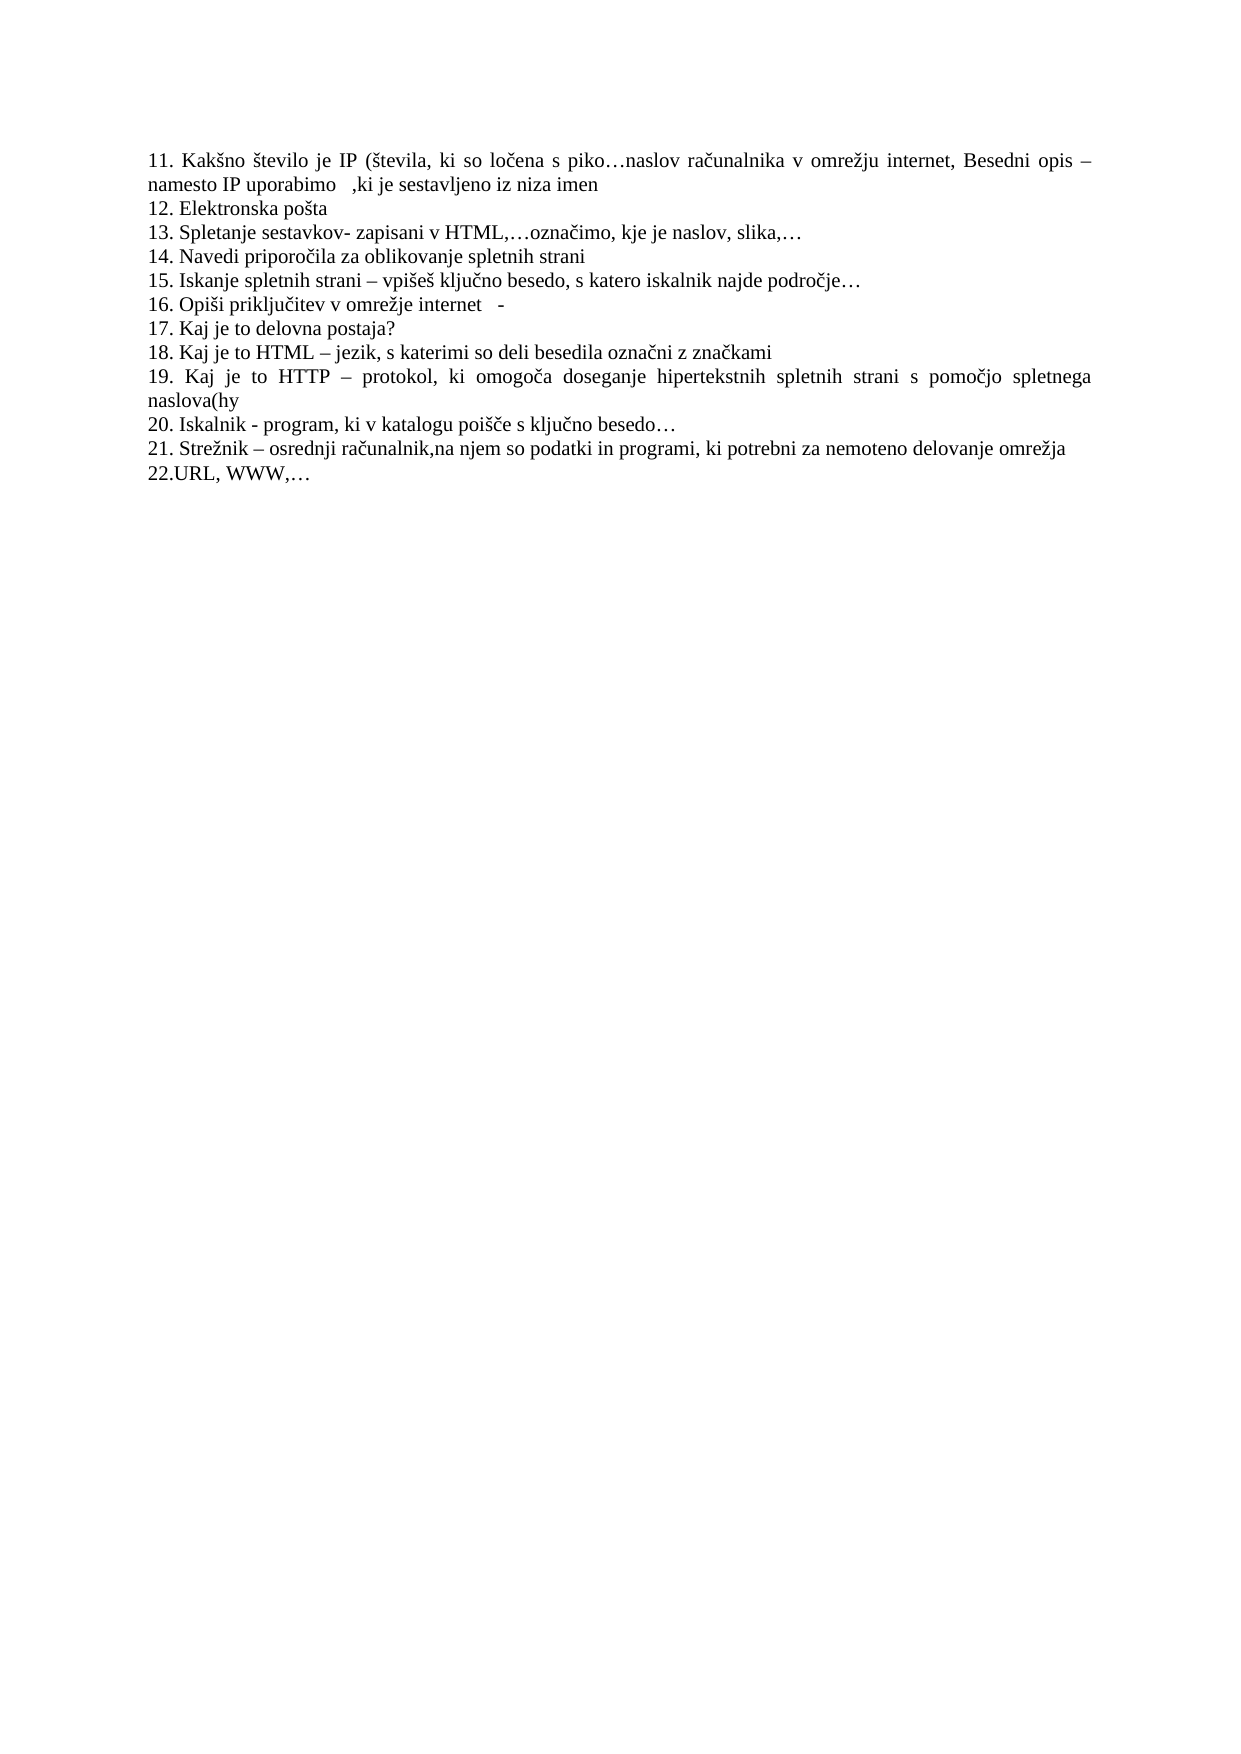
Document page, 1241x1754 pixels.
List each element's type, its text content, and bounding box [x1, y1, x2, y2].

text 14. Navedi priporočila za oblikovanje spletnih strani [148, 244, 1093, 268]
text 16. Opiši priključitev v omrežje internet - [148, 292, 1093, 316]
text 19. Kaj je to HTTP – protokol, ki omogoča doseganje hipertekstnih spletnih strani s pomočjo spletnega naslova(hy [148, 364, 1093, 412]
text 11. Kakšno število je IP (števila, ki so ločena s piko…naslov računalnika v omrežju internet, Besedni opis – namesto IP uporabimo ,ki je sestavljeno iz niza imen [148, 148, 1093, 196]
text 22.URL, WWW,… [148, 460, 1093, 484]
text 13. Spletanje sestavkov- zapisani v HTML,…označimo, kje je naslov, slika,… [148, 220, 1093, 244]
text 21. Strežnik – osrednji računalnik,na njem so podatki in programi, ki potrebni za nemoteno delovanje omrežja [148, 436, 1093, 460]
text 20. Iskalnik - program, ki v katalogu poišče s ključno besedo… [148, 412, 1093, 436]
text 18. Kaj je to HTML – jezik, s katerimi so deli besedila označni z značkami [148, 340, 1093, 364]
text 12. Elektronska pošta [148, 196, 1093, 220]
text 15. Iskanje spletnih strani – vpišeš ključno besedo, s katero iskalnik najde področje… [148, 268, 1093, 292]
text 17. Kaj je to delovna postaja? [148, 316, 1093, 340]
